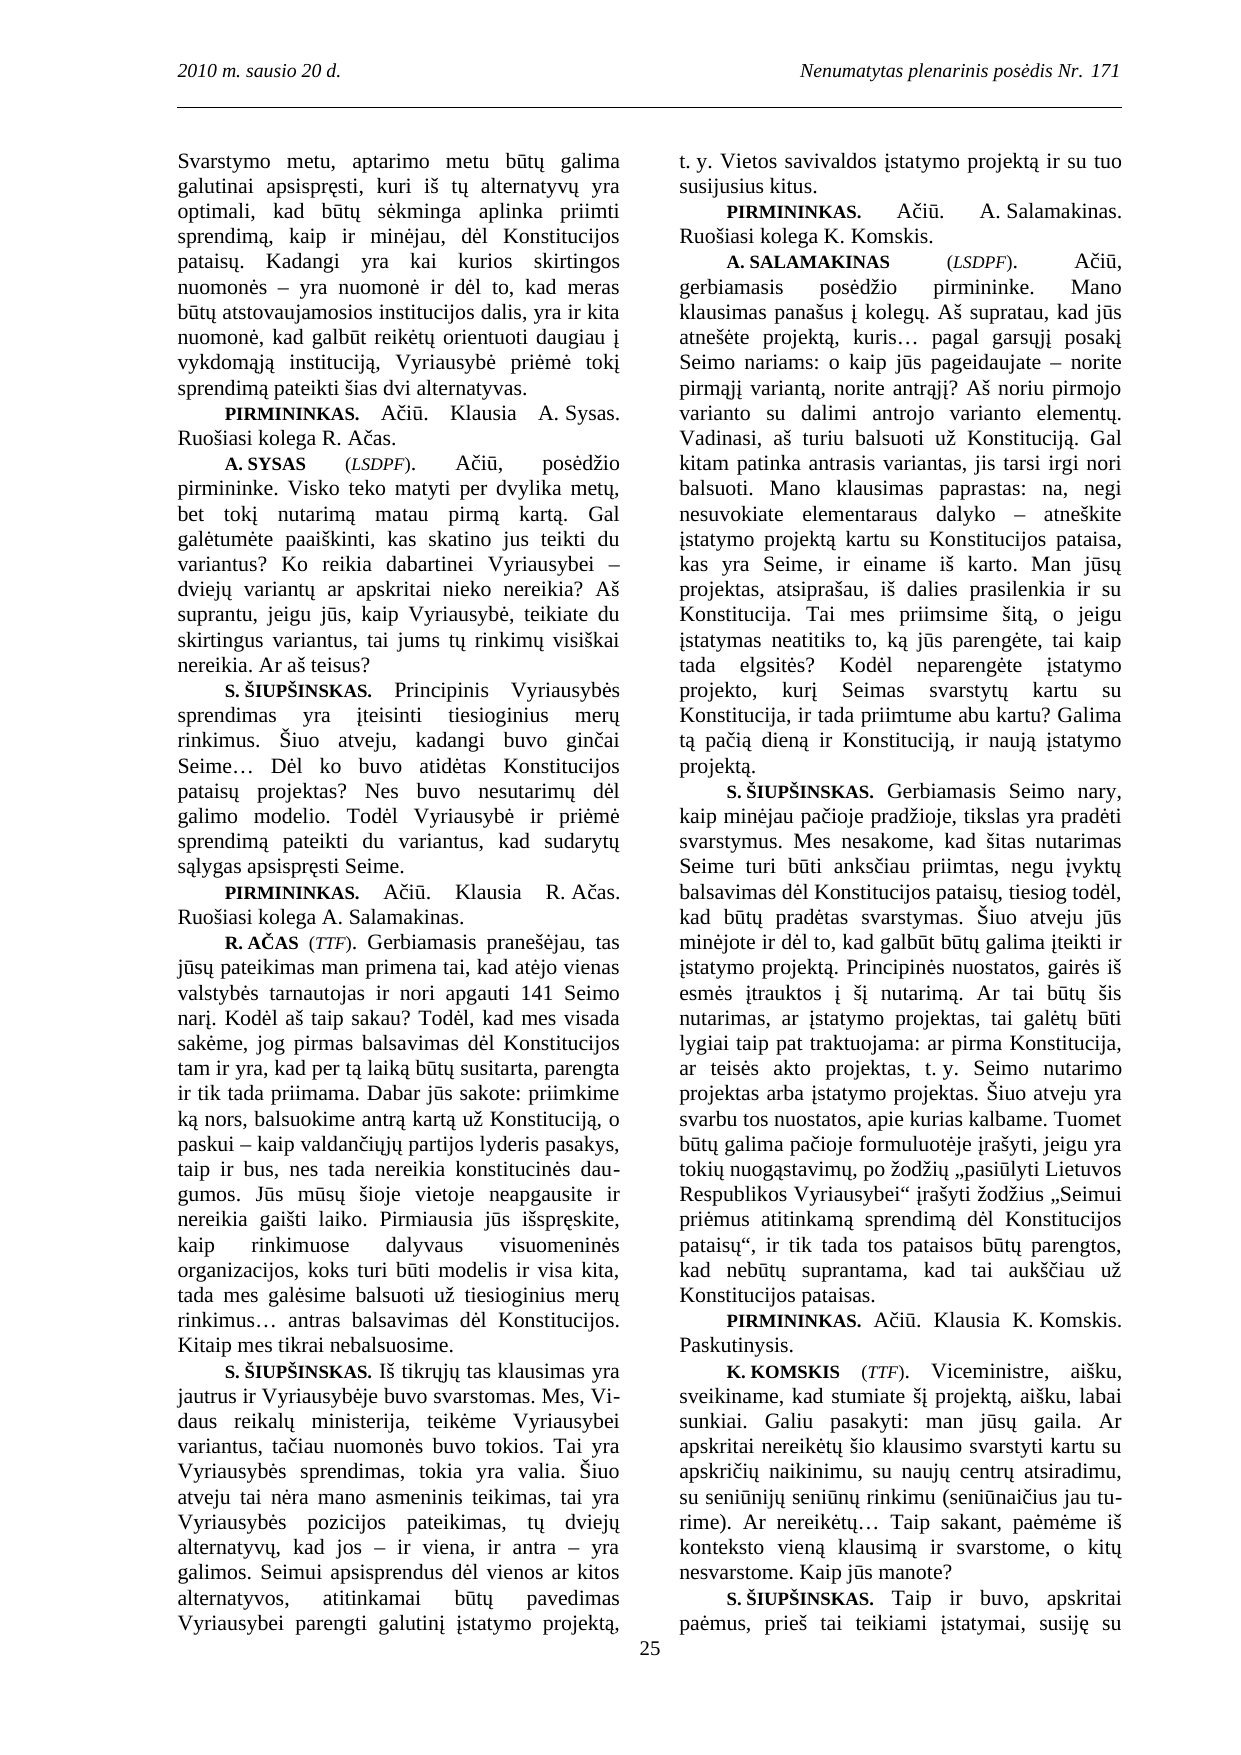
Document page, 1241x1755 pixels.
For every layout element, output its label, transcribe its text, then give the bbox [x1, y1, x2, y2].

text S. ŠIUPŠINSKAS. Iš tikrųjų tas klausimas yra jautrus ir Vyriausybėje buvo svarstomas. Mes, Vi­daus reikalų ministerija, teikėme Vyriausybei variantus, tačiau nuomonės buvo tokios. Tai yra Vyriausybės sprendimas, tokia yra valia. Šiuo atveju tai nėra mano asmeninis teikimas, tai yra Vyriausybės pozicijos pateikimas, tų dviejų alternatyvų, kad jos – ir viena, ir antra – yra galimos. Seimui apsisprendus dėl vienos ar kitos alternatyvos, atitinkamai būtų pavedimas Vyriausybei parengti galutinį įstatymo projektą, [177, 1358, 620, 1635]
text S. ŠIUPŠINSKAS. Principinis Vyriausybės spren­dimas yra įteisinti tiesioginius merų rinkimus. Šiuo atveju, kadangi buvo ginčai Seime… Dėl ko buvo atidėtas Konstitucijos pataisų proje­ktas? Nes buvo nesutarimų dėl galimo modelio. To­dėl Vyriausybė ir priėmė sprendimą pateikti du variantus, kad sudarytų sąlygas apsispręsti Seime. [177, 677, 620, 879]
text A. SALAMAKINAS (LSDPF). Ačiū, gerbiamasis posėdžio pirmininke. Mano klausimas panašus į kolegų. Aš supratau, kad jūs atnešėte projektą, kuris… pagal garsųjį posakį Seimo nariams: o kaip jūs pageidaujate – norite pirmąjį variantą, norite antrąjį? Aš noriu pirmojo varianto su dalimi an­trojo varianto elementų. Vadinasi, aš turiu balsuoti už Konstituciją. Gal kitam patinka antrasis variantas, jis tarsi irgi nori balsuoti. Mano klausimas paprastas: na, negi nesuvokiate elementaraus dalyko – atneškite įstatymo projektą kartu su Kon­stitucijos pataisa, kas yra Seime, ir einame iš karto. Man jūsų projektas, atsiprašau, iš dalies prasilenkia ir su Konstitucija. Tai mes priimsime šitą, o jeigu įstatymas neatitiks to, ką jūs parengėte, tai kaip tada elgsitės? Kodėl neparengėte įstatymo projekto, kurį Seimas svarstytų kartu su Konstitucija, ir tada priimtume abu kartu? Galima tą pačią dieną ir Konstituciją, ir naują įstatymo projektą. [679, 248, 1122, 778]
text t. y. Vietos savivaldos įsta­tymo projektą ir su tuo susijusius kitus. [679, 148, 1122, 198]
text K. KOMSKIS (TTF). Viceministre, aišku, svei­kiname, kad stumiate šį projektą, aišku, labai sunkiai. Galiu pasakyti: man jūsų gaila. Ar apskritai nereikėtų šio klausimo svarstyti kartu su apskričių naikinimu, su naujų centrų atsiradimu, su seniūnijų seniūnų rinkimu (seniūnaičius jau tu­rime). Ar nereikėtų… Taip sakant, paėmėme iš kon­teksto vieną klausimą ir svarstome, o kitų nesvarstome. Kaip jūs manote? [679, 1358, 1122, 1584]
text S. ŠIUPŠINSKAS. Gerbiamasis Seimo nary, kaip minėjau pačioje pradžioje, tikslas yra pradėti svarstymus. Mes nesakome, kad šitas nutarimas Seime turi būti anksčiau priimtas, negu įvyktų balsavimas dėl Konstitucijos pataisų, tiesiog todėl, kad būtų pradėtas svarstymas. Šiuo atveju jūs minėjote ir dėl to, kad galbūt būtų galima įteikti ir įstatymo projektą. Principinės nuostatos, gairės iš esmės įtrauktos į šį nutarimą. Ar tai būtų šis nutarimas, ar įstatymo projektas, tai galėtų būti lygiai taip pat traktuojama: ar pirma Konstitucija, ar teisės akto projektas, t. y. Seimo nutarimo projektas arba įstatymo projektas. Šiuo atveju yra svarbu tos nuostatos, apie kurias kalbame. Tuomet būtų galima pačioje formuluotėje įrašyti, jeigu yra tokių nuogąstavimų, po žodžių „pasiūlyti Lietuvos Respublikos Vyriausybei“ įrašyti žodžius „Seimui pri­ėmus atitinkamą sprendimą dėl Konstitucijos pataisų“, ir tik tada tos pataisos būtų parengtos, kad nebūtų suprantama, kad tai aukščiau už Konstitucijos pataisas. [679, 778, 1122, 1307]
text PIRMININKAS. Ačiū. Klausia K. Komskis. Paskutinysis. [679, 1307, 1122, 1358]
text PIRMININKAS. Ačiū. Klausia R. Ačas. Ruošiasi kolega A. Salamakinas. [177, 879, 620, 929]
text S. ŠIUPŠINSKAS. Taip ir buvo, apskritai paėmus, prieš tai teikiami įstatymai, susiję su [679, 1584, 1122, 1635]
text A. SYSAS (LSDPF). Ačiū, posėdžio pirmininke. Visko teko matyti per dvylika metų, bet tokį nutarimą matau pirmą kartą. Gal galėtumėte paaiškinti, kas skatino jus teikti du variantus? Ko reikia dabartinei Vyriausybei – dviejų variantų ar apskritai nieko nereikia? Aš suprantu, jeigu jūs, kaip Vyriausybė, teikiate du skirtingus variantus, tai jums tų rinkimų visiškai nereikia. Ar aš teisus? [177, 450, 620, 677]
text PIRMININKAS. Ačiū. Klausia A. Sysas. Ruo­šiasi kolega R. Ačas. [177, 400, 620, 450]
text Svarstymo metu, aptarimo metu būtų galima galutinai apsispręsti, kuri iš tų alternatyvų yra optimali, kad būtų sėkminga aplinka priimti sprendimą, kaip ir minėjau, dėl Konstitucijos pataisų. Kadangi yra kai kurios skirtingos nuomonės – yra nuomonė ir dėl to, kad meras būtų atstovaujamosios institucijos dalis, yra ir kita nuomonė, kad galbūt reikėtų orientuoti daugiau į vykdomąją instituciją, Vyriausybė priėmė tokį sprendimą pateikti šias dvi alternatyvas. [177, 148, 620, 400]
text PIRMININKAS. Ačiū. A. Salamakinas. Ruošiasi kolega K. Komskis. [679, 198, 1122, 248]
text R. AČAS (TTF). Gerbiamasis pranešėjau, tas jūsų pateikimas man primena tai, kad atėjo vienas valstybės tarnautojas ir nori apgauti 141 Seimo narį. Kodėl aš taip sakau? Todėl, kad mes visada sa­kėme, jog pirmas balsavimas dėl Konstitucijos tam ir yra, kad per tą laiką būtų susitarta, parengta ir tik tada priimama. Dabar jūs sakote: priimkime ką nors, balsuokime antrą kartą už Konstituciją, o paskui – kaip valdančiųjų partijos lyderis pasakys, taip ir bus, nes tada nereikia konstitucinės dau­gumos. Jūs mūsų šioje vietoje neapgausite ir nereikia gaišti laiko. Pirmiausia jūs išspręskite, kaip rin­kimuose dalyvaus visuomeninės organizacijos, koks turi būti modelis ir visa kita, tada mes galėsime balsuoti už tiesioginius merų rinkimus… an­tras balsavimas dėl Konstitucijos. Kitaip mes tikrai nebalsuosime. [177, 929, 620, 1358]
